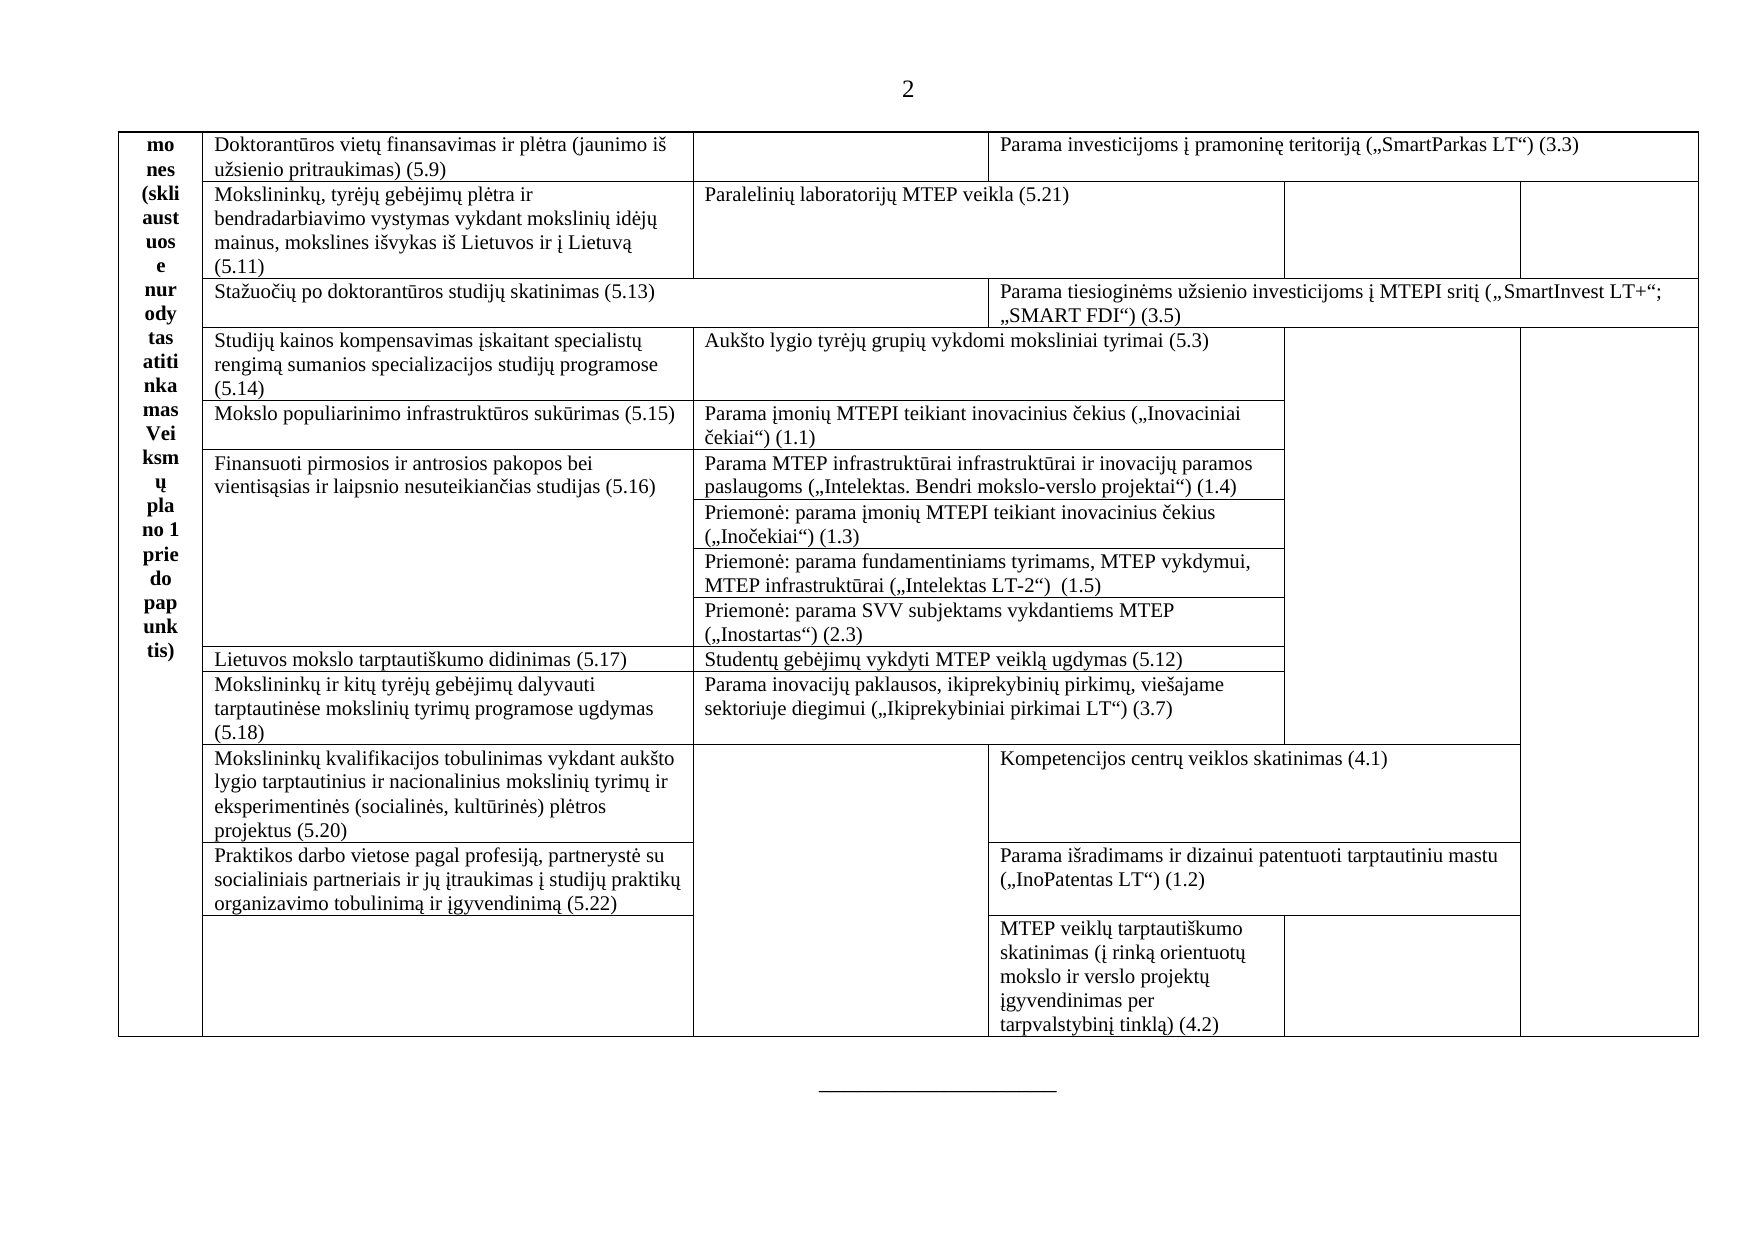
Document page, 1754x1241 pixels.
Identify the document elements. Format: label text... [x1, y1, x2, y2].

table_cell Lietuvos mokslo tarptautiškumo didinimas (5.17) [203, 647, 693, 671]
text ___________________ [118, 1066, 1698, 1095]
table_cell Priemonė: parama įmonių MTEPI teikiant inovacinius čekius („Inočekiai“) (1.3) [694, 500, 1284, 548]
table_cell [203, 916, 693, 1036]
table_cell Paralelinių laboratorijų MTEP veikla (5.21) [694, 182, 1284, 278]
table_cell [1285, 328, 1520, 744]
table_cell Aukšto lygio tyrėjų grupių vykdomi moksliniai tyrimai (5.3) [694, 328, 1284, 400]
table_cell mones (skliaustuose nurodytas atitinkamas Veiksmų plano 1 priedo papunktis) [119, 133, 202, 1036]
table_cell Parama inovacijų paklausos, ikiprekybinių pirkimų, viešajame sektoriuje diegimui („Ikiprekybiniai pirkimai LT“) (3.7) [694, 672, 1284, 744]
table_cell Kompetencijos centrų veiklos skatinimas (4.1) [989, 745, 1520, 842]
table_cell Mokslo populiarinimo infrastruktūros sukūrimas (5.15) [203, 401, 693, 449]
table_cell [694, 133, 988, 181]
table_cell Doktorantūros vietų finansavimas ir plėtra (jaunimo iš užsienio pritraukimas) (5.9) [203, 133, 693, 181]
table_cell [1521, 182, 1698, 278]
table_cell Parama investicijoms į pramoninę teritoriją („SmartParkas LT“) (3.3) [989, 133, 1698, 181]
table_cell MTEP veiklų tarptautiškumo skatinimas (į rinką orientuotų mokslo ir verslo projektų įgyvendinimas per tarpvalstybinį tinklą) (4.2) [989, 916, 1284, 1036]
table_cell Priemonė: parama fundamentiniams tyrimams, MTEP vykdymui, MTEP infrastruktūrai („Intelektas LT-2“) (1.5) [694, 549, 1284, 597]
table_cell Mokslininkų kvalifikacijos tobulinimas vykdant aukšto lygio tarptautinius ir nacionalinius mokslinių tyrimų ir eksperimentinės (socialinės, kultūrinės) plėtros projektus (5.20) [203, 745, 693, 842]
table_cell Studijų kainos kompensavimas įskaitant specialistų rengimą sumanios specializacijos studijų programose (5.14) [203, 328, 693, 400]
table_cell [1285, 182, 1520, 278]
table_cell Parama įmonių MTEPI teikiant inovacinius čekius („Inovaciniai čekiai“) (1.1) [694, 401, 1284, 449]
table_cell Priemonė: parama SVV subjektams vykdantiems MTEP („Inostartas“) (2.3) [694, 598, 1284, 646]
table_cell Parama išradimams ir dizainui patentuoti tarptautiniu mastu („InoPatentas LT“) (1.2) [989, 843, 1520, 915]
table_cell Parama MTEP infrastruktūrai infrastruktūrai ir inovacijų paramos paslaugoms („Intelektas. Bendri mokslo-verslo projektai“) (1.4) [694, 450, 1284, 498]
table_cell [1521, 328, 1698, 1036]
table_cell Praktikos darbo vietose pagal profesiją, partnerystė su socialiniais partneriais ir jų įtraukimas į studijų praktikų organizavimo tobulinimą ir įgyvendinimą (5.22) [203, 843, 693, 915]
table_cell Finansuoti pirmosios ir antrosios pakopos bei vientisąsias ir laipsnio nesuteikiančias studijas (5.16) [203, 450, 693, 646]
table_cell [1285, 916, 1520, 1036]
table_cell Studentų gebėjimų vykdyti MTEP veiklą ugdymas (5.12) [694, 647, 1284, 671]
table_cell Parama tiesioginėms užsienio investicijoms į MTEPI sritį („SmartInvest LT+“; „SMART FDI“) (3.5) [989, 279, 1698, 327]
table_cell Mokslininkų ir kitų tyrėjų gebėjimų dalyvauti tarptautinėse mokslinių tyrimų programose ugdymas (5.18) [203, 672, 693, 744]
table_cell Stažuočių po doktorantūros studijų skatinimas (5.13) [203, 279, 988, 327]
table_cell [694, 745, 988, 1036]
table_cell Mokslininkų, tyrėjų gebėjimų plėtra ir bendradarbiavimo vystymas vykdant mokslinių idėjų mainus, mokslines išvykas iš Lietuvos ir į Lietuvą (5.11) [203, 182, 693, 278]
